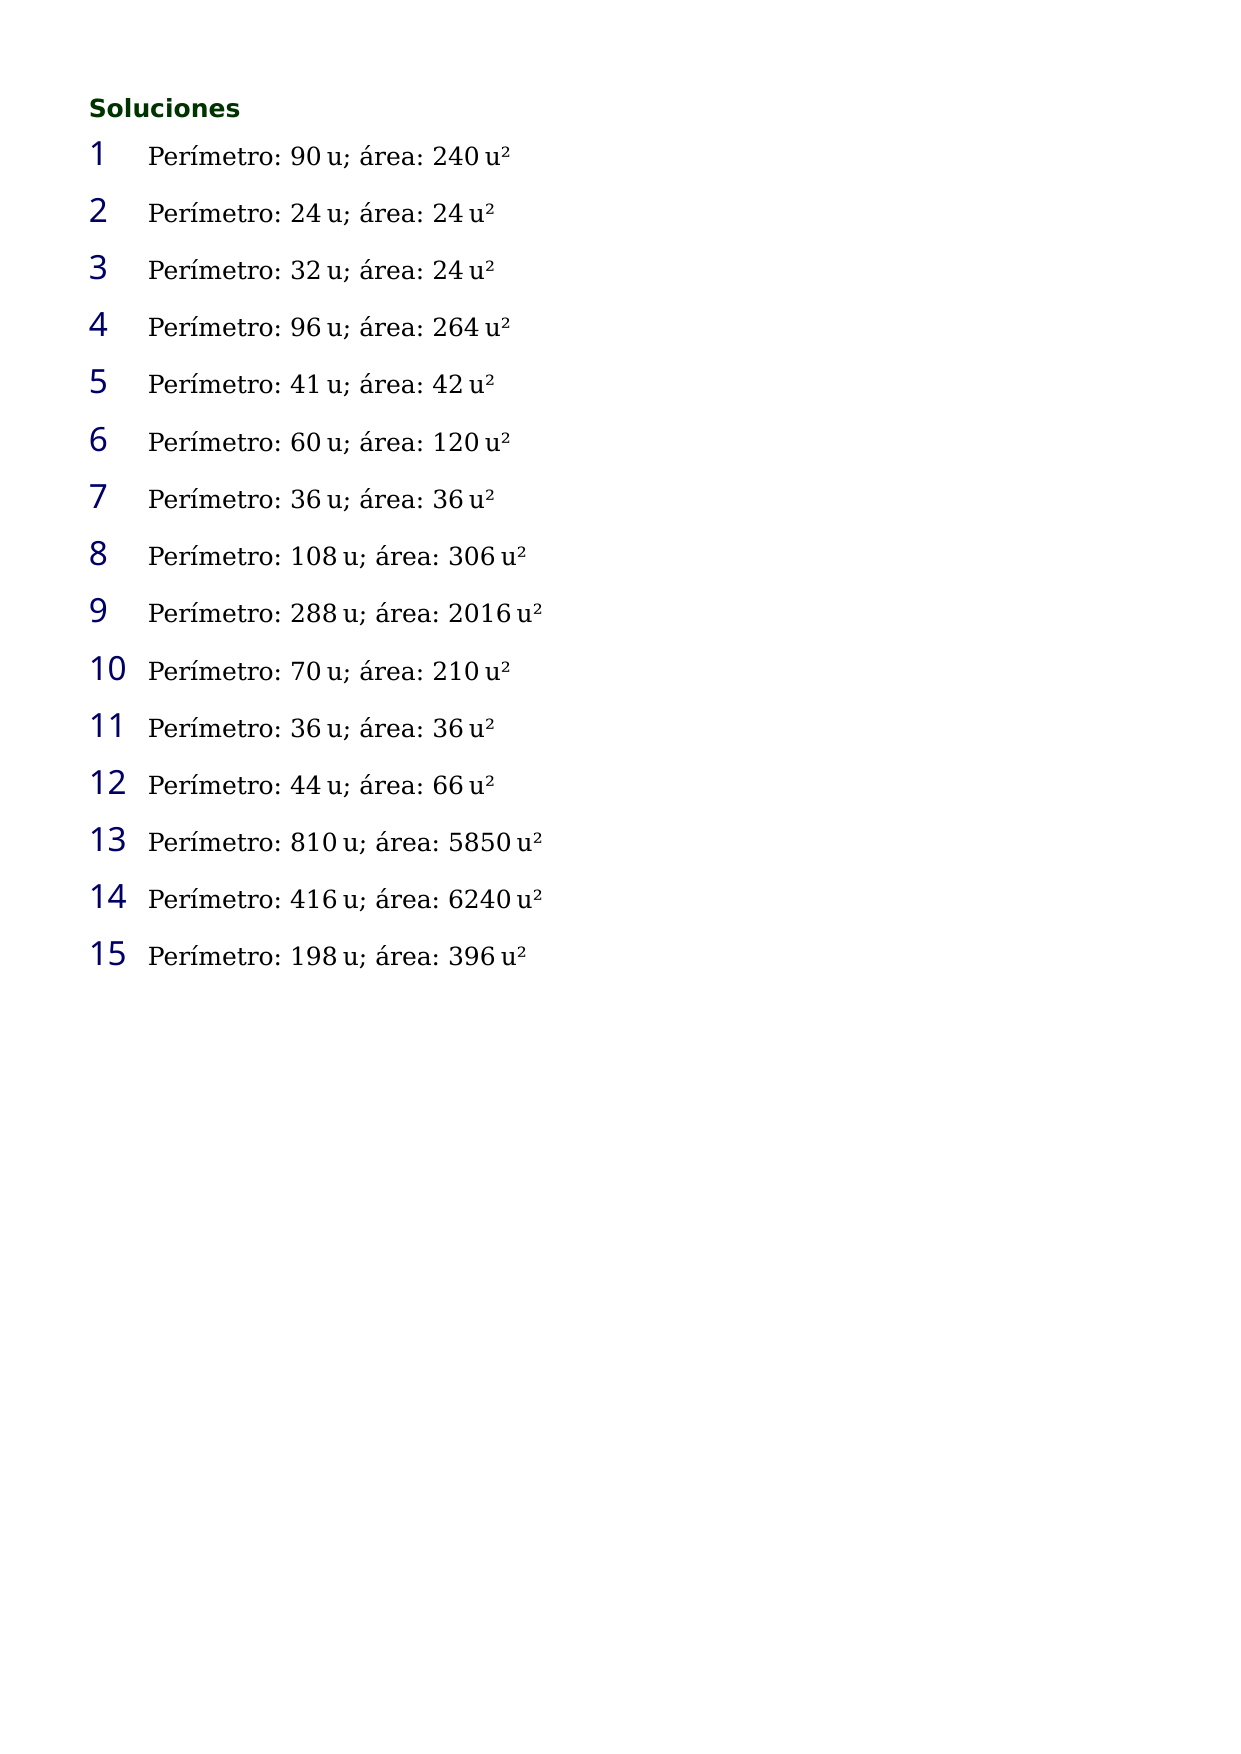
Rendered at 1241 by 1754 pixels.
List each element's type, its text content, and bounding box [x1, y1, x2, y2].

list Perímetro: 36 u; área: 36 u² [88, 701, 1152, 747]
list Perímetro: 24 u; área: 24 u² [88, 187, 1152, 232]
list Perímetro: 36 u; área: 36 u² [88, 473, 1152, 518]
list Perímetro: 96 u; área: 264 u² [88, 301, 1152, 347]
list Perímetro: 32 u; área: 24 u² [88, 244, 1152, 289]
list Perímetro: 70 u; área: 210 u² [88, 644, 1152, 690]
list Perímetro: 44 u; área: 66 u² [88, 759, 1152, 804]
list Perímetro: 41 u; área: 42 u² [88, 358, 1152, 404]
list Perímetro: 108 u; área: 306 u² [88, 530, 1152, 575]
list Perímetro: 416 u; área: 6240 u² [88, 873, 1152, 918]
text Soluciones [88, 94, 1152, 124]
list Perímetro: 810 u; área: 5850 u² [88, 816, 1152, 861]
list Perímetro: 288 u; área: 2016 u² [88, 587, 1152, 632]
list Perímetro: 90 u; área: 240 u² [88, 129, 1152, 175]
list Perímetro: 60 u; área: 120 u² [88, 416, 1152, 461]
list Perímetro: 198 u; área: 396 u² [88, 930, 1152, 976]
